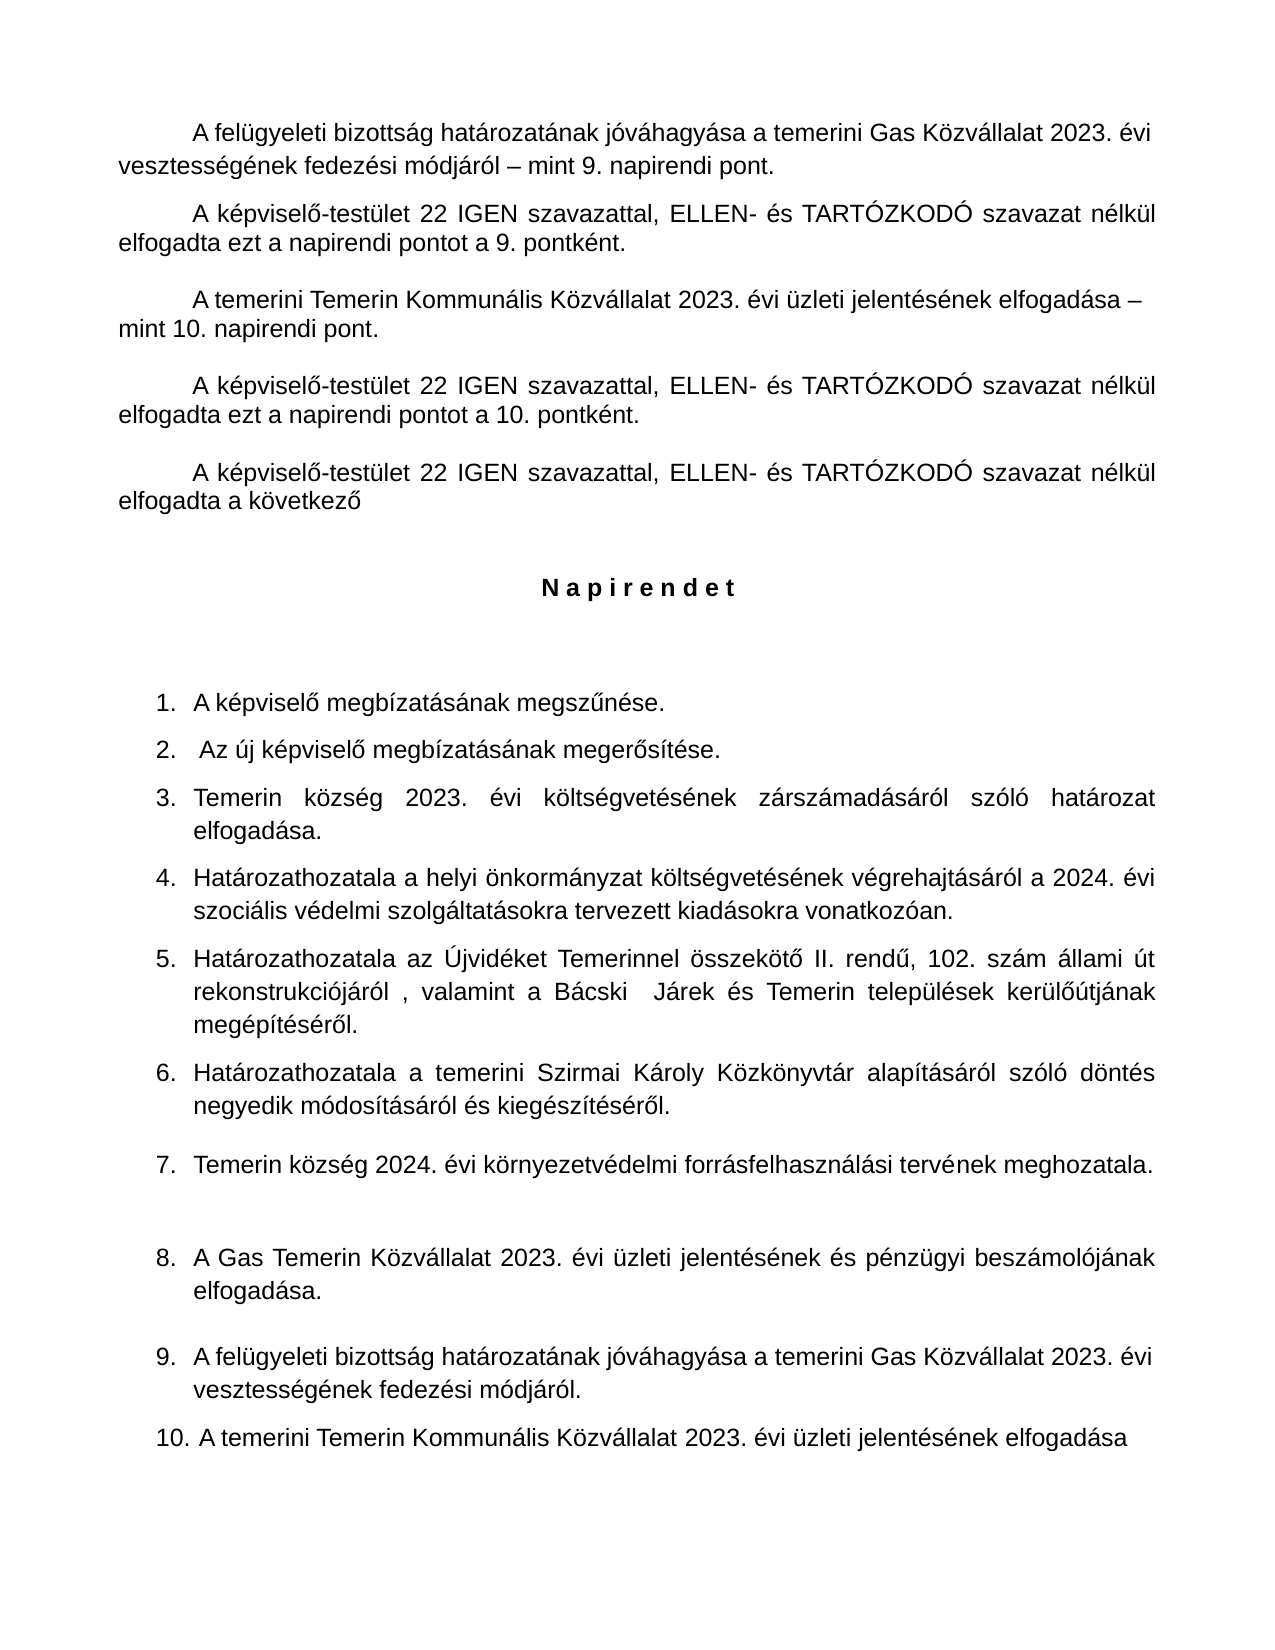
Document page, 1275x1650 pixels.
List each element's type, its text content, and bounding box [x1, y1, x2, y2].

list A Gas Temerin Közvállalat 2023. évi üzleti jelentésének és pénzügyi beszámolójának elfogadása. [156, 1243, 1157, 1305]
list Temerin község 2023. évi költségvetésének zárszámadásáról szóló határozat elfogadása. [156, 783, 1157, 844]
list Határozathozatala a helyi önkormányzat költségvetésének végrehajtásáról a 2024. évi szociális védelmi szolgáltatásokra tervezett kiadásokra vonatkozóan. [156, 863, 1157, 925]
text N a p i r e n d e t [118, 572, 1157, 601]
list A felügyeleti bizottság határozatának jóváhagyása a temerini Gas Közvállalat 2023. évi vesztességének fedezési módjáról. [156, 1342, 1157, 1404]
list Határozathozatala a temerini Szirmai Károly Közkönyvtár alapításáról szóló döntés negyedik módosításáról és kiegészítéséről. [156, 1058, 1157, 1119]
list Temerin község 2024. évi környezetvédelmi forrásfelhasználási tervének meghozatala. [156, 1150, 1157, 1179]
text A temerini Temerin Kommunális Közvállalat 2023. évi üzleti jelentésének elfogadása – mint 10. napirendi pont. [118, 285, 1157, 342]
list Határozathozatala az Újvidéket Temerinnel összekötő II. rendű, 102. szám állami út rekonstrukciójáról , valamint a Bácski Járek és Temerin települések kerülőútjának megépítéséről. [156, 944, 1157, 1039]
text A képviselő-testület 22 IGEN szavazattal, ELLEN- és TARTÓZKODÓ szavazat nélkül elfogadta ezt a napirendi pontot a 10. pontként. [118, 371, 1157, 429]
text A képviselő-testület 22 IGEN szavazattal, ELLEN- és TARTÓZKODÓ szavazat nélkül elfogadta a következő [118, 457, 1157, 515]
text A képviselő-testület 22 IGEN szavazattal, ELLEN- és TARTÓZKODÓ szavazat nélkül elfogadta ezt a napirendi pontot a 9. pontként. [118, 199, 1157, 256]
text A felügyeleti bizottság határozatának jóváhagyása a temerini Gas Közvállalat 2023. évi vesztességének fedezési módjáról – mint 9. napirendi pont. [118, 118, 1157, 180]
list A képviselő megbízatásának megszűnése. [156, 687, 1157, 716]
list Az új képviselő megbízatásának megerősítése. [156, 735, 1157, 764]
list A temerini Temerin Kommunális Közvállalat 2023. évi üzleti jelentésének elfogadása [156, 1423, 1157, 1452]
